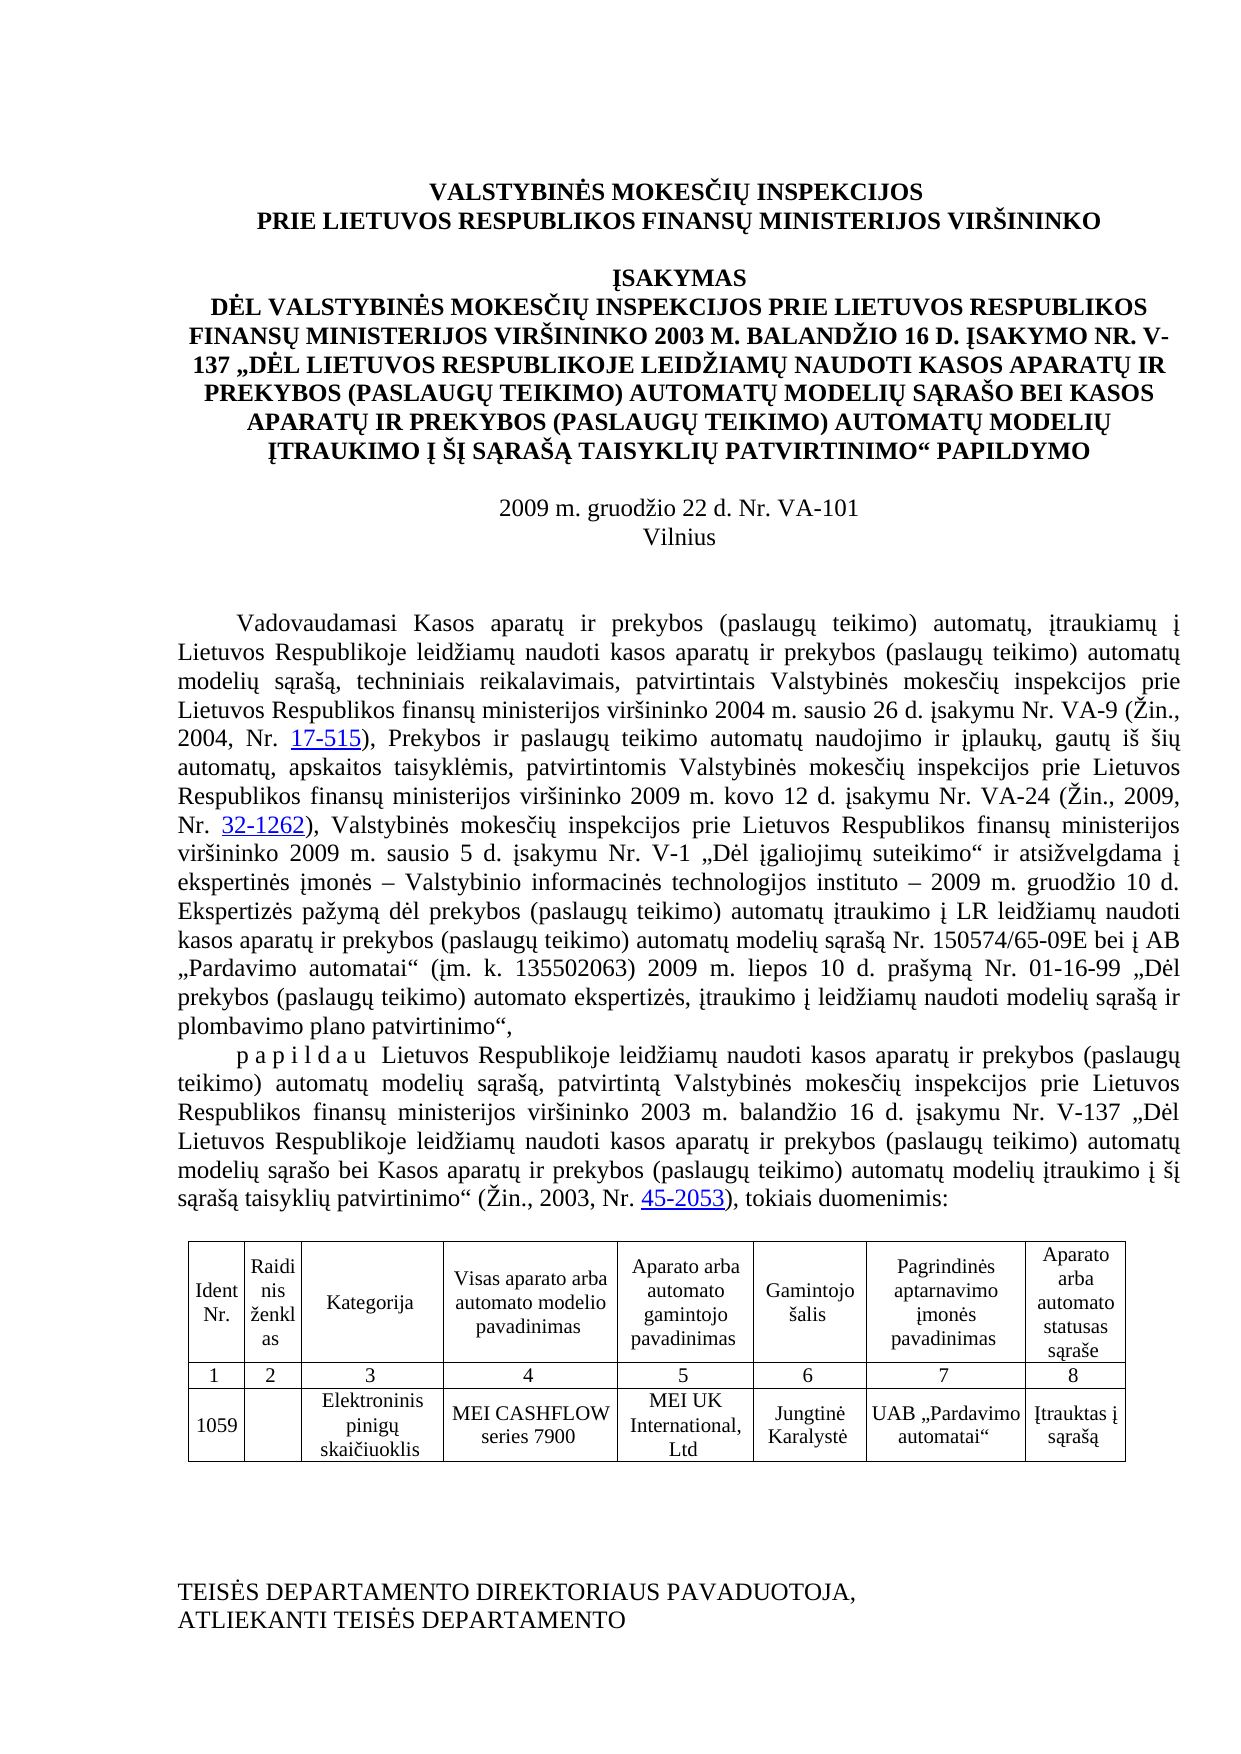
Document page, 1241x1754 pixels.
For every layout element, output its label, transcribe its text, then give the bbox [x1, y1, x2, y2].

text PRIE LIETUVOS RESPUBLIKOS FINANSŲ MINISTERIJOS VIRŠININKO [177, 206, 1181, 235]
table_cell 2 [245, 1363, 301, 1387]
text Vadovaudamasi Kasos aparatų ir prekybos (paslaugų teikimo) automatų, įtraukiamų į Lietuvos Respublikoje leidžiamų naudoti kasos aparatų ir prekybos (paslaugų teikimo) automatų modelių sąrašą, techniniais reikalavimais, patvirtintais Valstybinės mokesčių inspekcijos prie Lietuvos Respublikos finansų ministerijos viršininko 2004 m. sausio 26 d. įsakymu Nr. VA-9 (Žin., 2004, Nr. 17-515), Prekybos ir paslaugų teikimo automatų naudojimo ir įplaukų, gautų iš šių automatų, apskaitos taisyklėmis, patvirtintomis Valstybinės mokesčių inspekcijos prie Lietuvos Respublikos finansų ministerijos viršininko 2009 m. kovo 12 d. įsakymu Nr. VA-24 (Žin., 2009, Nr. 32-1262), Valstybinės mokesčių inspekcijos prie Lietuvos Respublikos finansų ministerijos viršininko 2009 m. sausio 5 d. įsakymu Nr. V-1 „Dėl įgaliojimų suteikimo“ ir atsižvelgdama į ekspertinės įmonės – Valstybinio informacinės technologijos instituto – 2009 m. gruodžio 10 d. Ekspertizės pažymą dėl prekybos (paslaugų teikimo) automatų įtraukimo į LR leidžiamų naudoti kasos aparatų ir prekybos (paslaugų teikimo) automatų modelių sąrašą Nr. 150574/65-09E bei į AB „Pardavimo automatai“ (įm. k. 135502063) 2009 m. liepos 10 d. prašymą Nr. 01-16-99 „Dėl prekybos (paslaugų teikimo) automato ekspertizės, įtraukimo į leidžiamų naudoti modelių sąrašą ir plombavimo plano patvirtinimo“, [177, 608, 1181, 1040]
table_header Visas aparato arba automato modelio pavadinimas [444, 1242, 617, 1362]
table_header Aparato arba automato statusas sąraše [1026, 1242, 1125, 1362]
table_cell 8 [1026, 1363, 1125, 1387]
table_header Pagrindinės aptarnavimo įmonės pavadinimas [867, 1242, 1025, 1362]
table_cell UAB „Pardavimo automatai“ [867, 1389, 1025, 1461]
table_cell 6 [754, 1363, 866, 1387]
table_cell Jungtinė Karalystė [754, 1389, 866, 1461]
table_header Gamintojo šalis [754, 1242, 866, 1362]
table_cell 1059 [189, 1389, 244, 1461]
text Vilnius [177, 522, 1181, 551]
table_header Raidinis ženklas [245, 1242, 301, 1362]
table_cell MEI CASHFLOW series 7900 [444, 1389, 617, 1461]
text DĖL VALSTYBINĖS MOKESČIŲ INSPEKCIJOS PRIE LIETUVOS RESPUBLIKOS FINANSŲ MINISTERIJOS VIRŠININKO 2003 M. BALANDŽIO 16 D. ĮSAKYMO Nr. V-137 „DĖL LIETUVOS RESPUBLIKOJE LEIDŽIAMŲ NAUDOTI KASOS APARATŲ IR PREKYBOS (PASLAUGŲ TEIKIMO) AUTOMATŲ MODELIŲ SĄRAŠO BEI KASOS APARATŲ IR PREKYBOS (PASLAUGŲ TEIKIMO) AUTOMATŲ MODELIŲ ĮTRAUKIMO Į ŠĮ SĄRAŠĄ TAISYKLIŲ PATVIRTINIMO“ PAPILDYMO [177, 292, 1181, 465]
table_cell [245, 1389, 301, 1461]
table_cell 1 [189, 1363, 244, 1387]
text VALSTYBINĖS MOKESČIŲ INSPEKCIJOS [177, 177, 1181, 206]
table_cell MEI UK International, Ltd [618, 1389, 753, 1461]
table_cell 7 [867, 1363, 1025, 1387]
table_header Kategorija [302, 1242, 443, 1362]
table_cell Elektroninis pinigų skaičiuoklis [302, 1389, 443, 1461]
table_cell Įtrauktas į sąrašą [1026, 1389, 1125, 1461]
table_header Ident Nr. [189, 1242, 244, 1362]
table_header Aparato arba automato gamintojo pavadinimas [618, 1242, 753, 1362]
table_cell 4 [444, 1363, 617, 1387]
text Teisės departamento direktoriaus pavaduotoja, [177, 1577, 1181, 1605]
text ĮSAKYMAS [177, 263, 1181, 292]
text atliekanti Teisės departamento [177, 1605, 1181, 1634]
table_cell 3 [302, 1363, 443, 1387]
table_cell 5 [618, 1363, 753, 1387]
text papildau Lietuvos Respublikoje leidžiamų naudoti kasos aparatų ir prekybos (paslaugų teikimo) automatų modelių sąrašą, patvirtintą Valstybinės mokesčių inspekcijos prie Lietuvos Respublikos finansų ministerijos viršininko 2003 m. balandžio 16 d. įsakymu Nr. V-137 „Dėl Lietuvos Respublikoje leidžiamų naudoti kasos aparatų ir prekybos (paslaugų teikimo) automatų modelių sąrašo bei Kasos aparatų ir prekybos (paslaugų teikimo) automatų modelių įtraukimo į šį sąrašą taisyklių patvirtinimo“ (Žin., 2003, Nr. 45-2053), tokiais duomenimis: [177, 1040, 1181, 1212]
text 2009 m. gruodžio 22 d. Nr. VA-101 [177, 493, 1181, 522]
